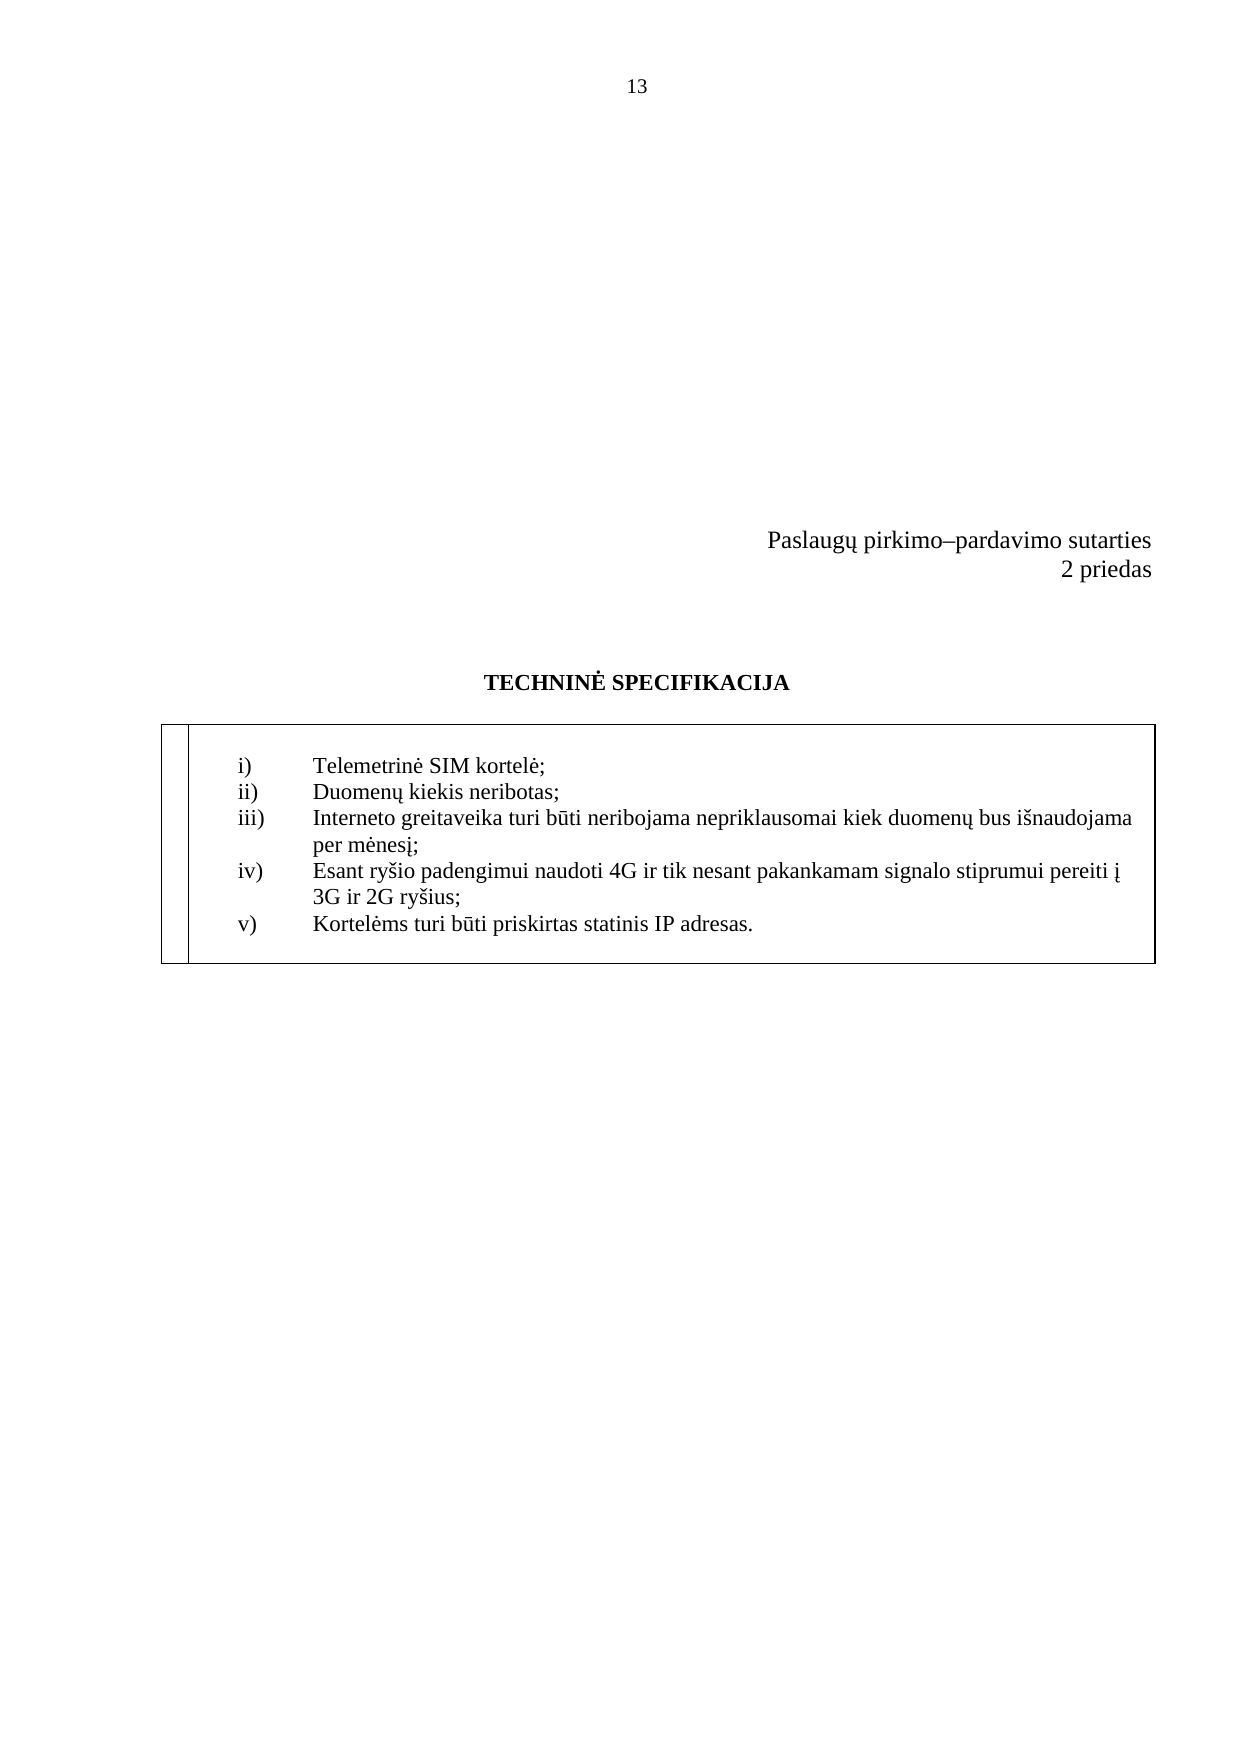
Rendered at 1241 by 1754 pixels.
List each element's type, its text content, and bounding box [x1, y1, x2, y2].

table_header Telemetrinė SIM kortelė; Duomenų kiekis neribotas; Interneto greitaveika turi būti neribojama nepriklausomai kiek duomenų bus išnaudojama per mėnesį; Esant ryšio padengimui naudoti 4G ir tik nesant pakankamam signalo stiprumui pereiti į 3G ir 2G ryšius; Kortelėms turi būti priskirtas statinis IP adresas. [189, 725, 1154, 962]
text 2 priedas [122, 554, 1152, 582]
table_header [162, 725, 188, 962]
text Paslaugų pirkimo–pardavimo sutarties [122, 525, 1152, 554]
text TECHNINĖ SPECIFIKACIJA [122, 669, 1152, 695]
